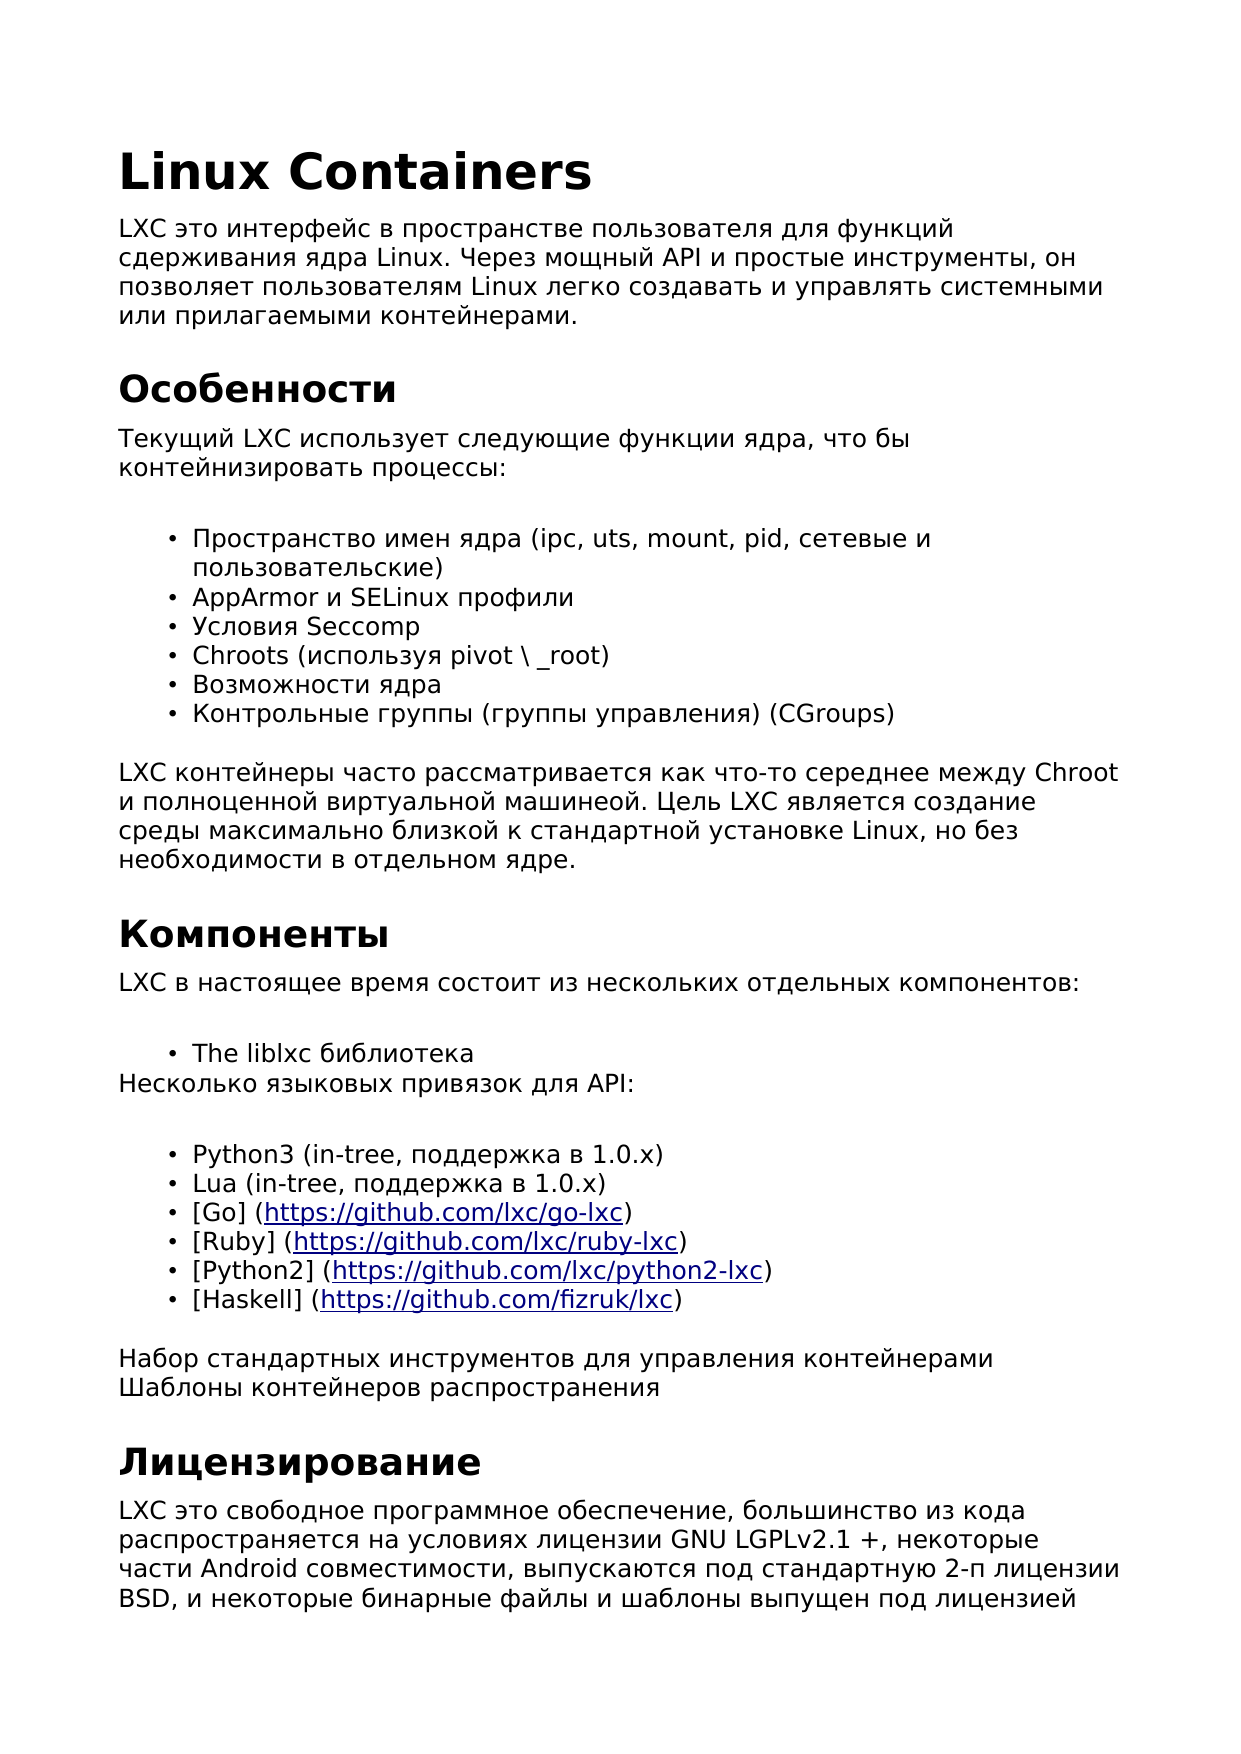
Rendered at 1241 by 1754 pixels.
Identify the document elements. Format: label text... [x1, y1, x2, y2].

list AppArmor и SELinux профили [177, 583, 1122, 612]
list Контрольные группы (группы управления) (CGroups) [177, 699, 1122, 729]
list Условия Seccomp [177, 612, 1122, 641]
list Пространство имен ядра (ipc, uts, mount, pid, сетевые и пользовательские) [177, 524, 1122, 583]
list Chroots (используя pivot \ _root) [177, 641, 1122, 670]
list [Ruby] (https://github.com/lxc/ruby-lxc) [177, 1227, 1122, 1257]
subtitle Компоненты [118, 912, 1122, 956]
list [Haskell] (https://github.com/fizruk/lxc) [177, 1286, 1122, 1315]
list The liblxc библиотека [177, 1039, 1122, 1069]
list Lua (in-tree, поддержка в 1.0.x) [177, 1169, 1122, 1198]
text LXC это интерфейс в пространстве пользователя для функций сдерживания ядра Linux. Через мощный API и простые инструменты, он позволяет пользователям Linux легко создавать и управлять системными или прилагаемыми контейнерами. [118, 214, 1122, 331]
text Набор стандартных инструментов для управления контейнерами Шаблоны контейнеров распространения [118, 1344, 1122, 1403]
text Несколько языковых привязок для API: [118, 1069, 1122, 1098]
list Python3 (in-tree, поддержка в 1.0.x) [177, 1140, 1122, 1169]
text LXC это свободное программное обеспечение, большинство из кода распространяется на условиях лицензии GNU LGPLv2.1 +, некоторые части Android совместимости, выпускаются под стандартную 2-п лицензии BSD, и некоторые бинарные файлы и шаблоны выпущен под лицензией [118, 1496, 1122, 1613]
list [Python2] (https://github.com/lxc/python2-lxc) [177, 1257, 1122, 1286]
text LXC контейнеры часто рассматривается как что-то середнее между Chroot и полноценной виртуальной машинеой. Цель LXC является создание среды максимально близкой к стандартной установке Linux, но без необходимости в отдельном ядре. [118, 758, 1122, 875]
text LXC в настоящее время состоит из нескольких отдельных компонентов: [118, 968, 1122, 998]
text Текущий LXC использует следующие функции ядра, что бы контейнизировать процессы: [118, 424, 1122, 482]
list Возможности ядра [177, 670, 1122, 699]
subtitle Лицензирование [118, 1440, 1122, 1484]
subtitle Особенности [118, 368, 1122, 412]
list [Go] (https://github.com/lxc/go-lxc) [177, 1198, 1122, 1227]
subtitle Linux Containers [118, 143, 1122, 201]
